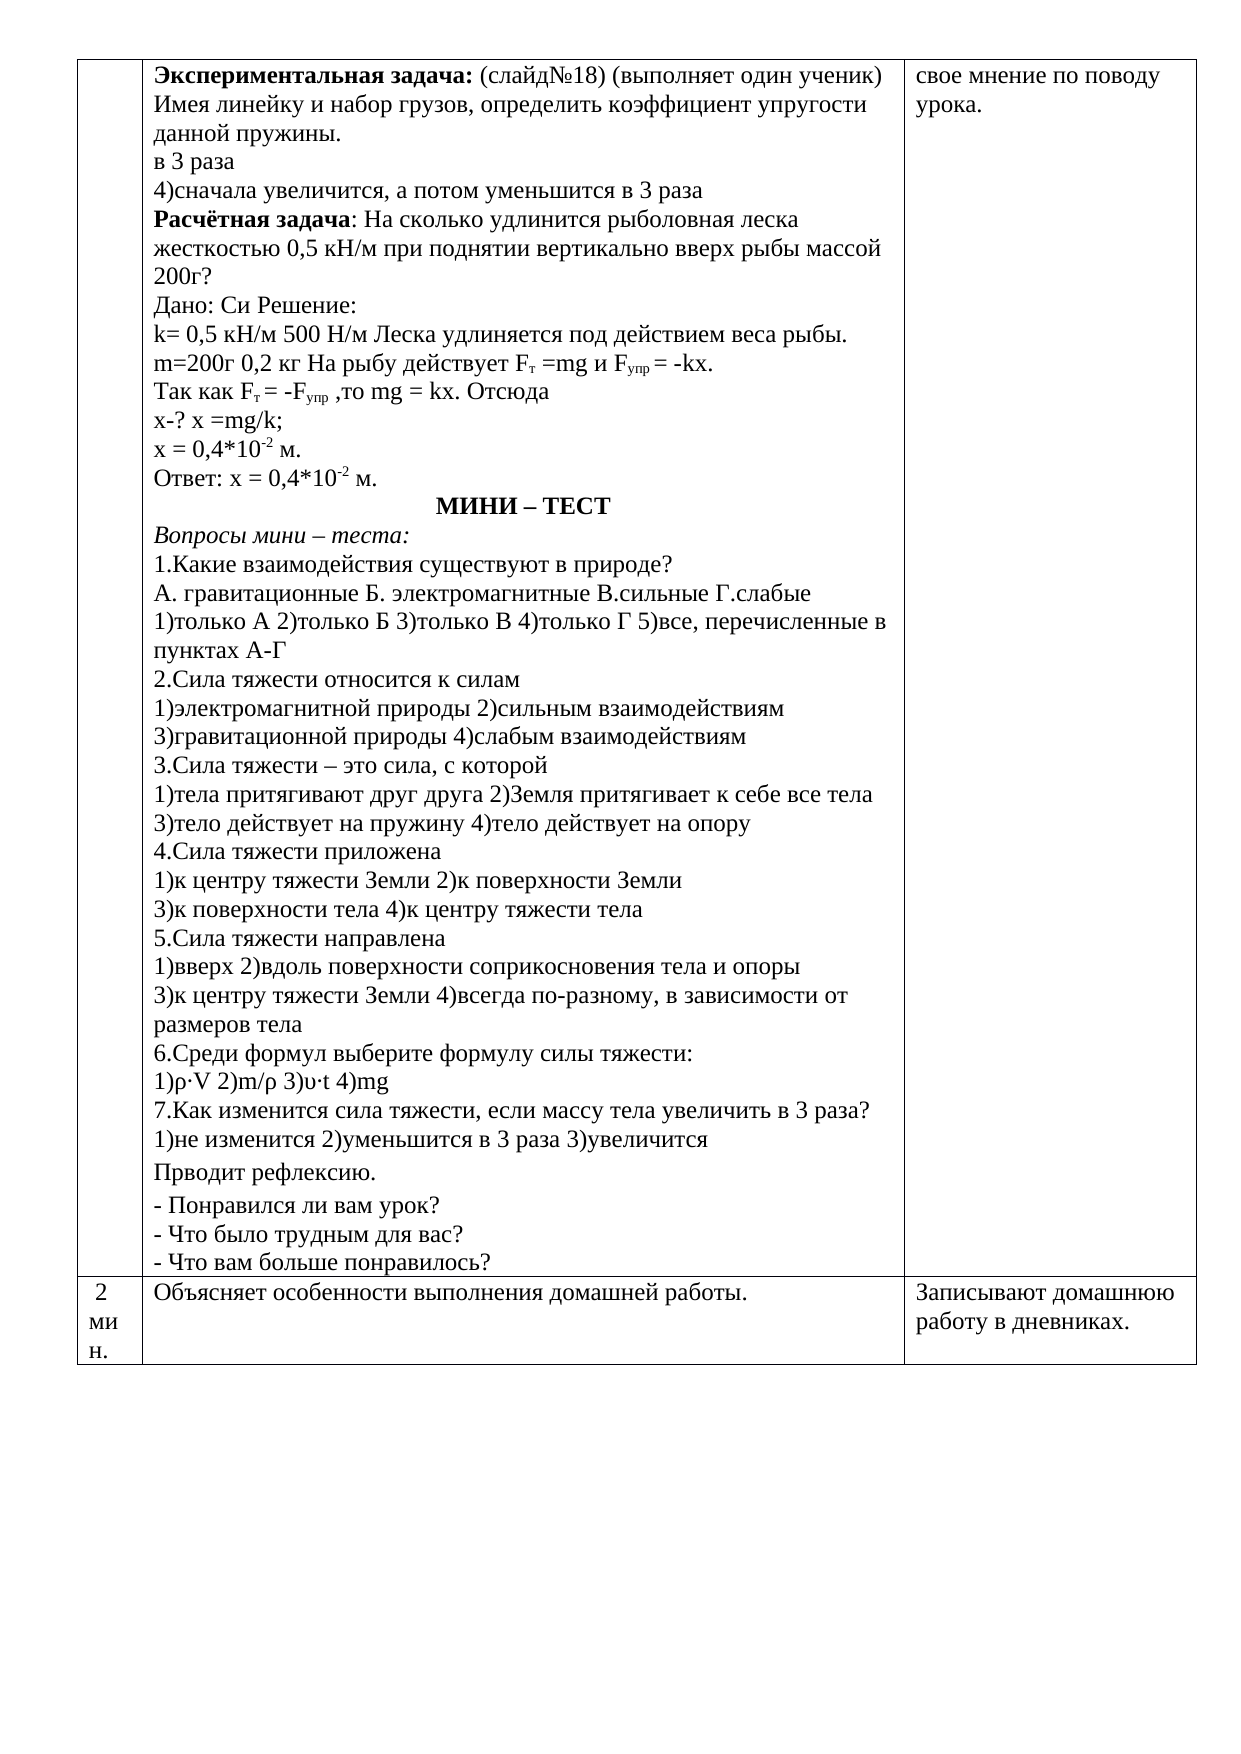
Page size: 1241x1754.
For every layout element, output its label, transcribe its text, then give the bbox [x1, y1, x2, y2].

table_cell 2 мин. [78, 1277, 142, 1363]
table_cell Объясняет особенности выполнения домашней работы. [143, 1277, 904, 1363]
table_cell Записывают домашнюю работу в дневниках. [905, 1277, 1196, 1363]
table_cell свое мнение по поводу урока. [905, 60, 1196, 1276]
table_cell [78, 60, 142, 1276]
table_cell Экспериментальная задача: (слайд№18) (выполняет один ученик) Имея линейку и набор грузов, определить коэффициент упругости данной пружины. в 3 раза 4)сначала увеличится, а потом уменьшится в 3 раза Расчётная задача: На сколько удлинится рыболовная леска жесткостью 0,5 кH/м при поднятии вертикально вверх рыбы массой 200г? Дано: Си Решение: k= 0,5 кН/м 500 Н/м Леска удлиняется под действием веса рыбы. m=200г 0,2 кг На рыбу действует Fт =mg и Fупр = -kх. Так как Fт = -Fупр ,то mg = kx. Отсюда х-? х =mg/k; х = 0,4*10-2 м. Ответ: х = 0,4*10-2 м. МИНИ – ТЕСТ Вопросы мини – теста: 1.Какие взаимодействия существуют в природе? А. гравитационные Б. электромагнитные В.сильные Г.слабые 1)только А 2)только Б 3)только В 4)только Г 5)все, перечисленные в пунктах А-Г 2.Сила тяжести относится к силам 1)электромагнитной природы 2)сильным взаимодействиям 3)гравитационной природы 4)слабым взаимодействиям 3.Сила тяжести – это сила, с которой 1)тела притягивают друг друга 2)Земля притягивает к себе все тела 3)тело действует на пружину 4)тело действует на опору 4.Сила тяжести приложена 1)к центру тяжести Земли 2)к поверхности Земли 3)к поверхности тела 4)к центру тяжести тела 5.Сила тяжести направлена 1)вверх 2)вдоль поверхности соприкосновения тела и опоры 3)к центру тяжести Земли 4)всегда по-разному, в зависимости от размеров тела 6.Среди формул выберите формулу силы тяжести: 1)ρ∙V 2)m/ρ 3)υ∙t 4)mg 7.Как изменится сила тяжести, если массу тела увеличить в 3 раза? 1)не изменится 2)уменьшится в 3 раза 3)увеличится Прводит рефлексию. - Понравился ли вам урок? - Что было трудным для вас? - Что вам больше понравилось? [143, 60, 904, 1276]
